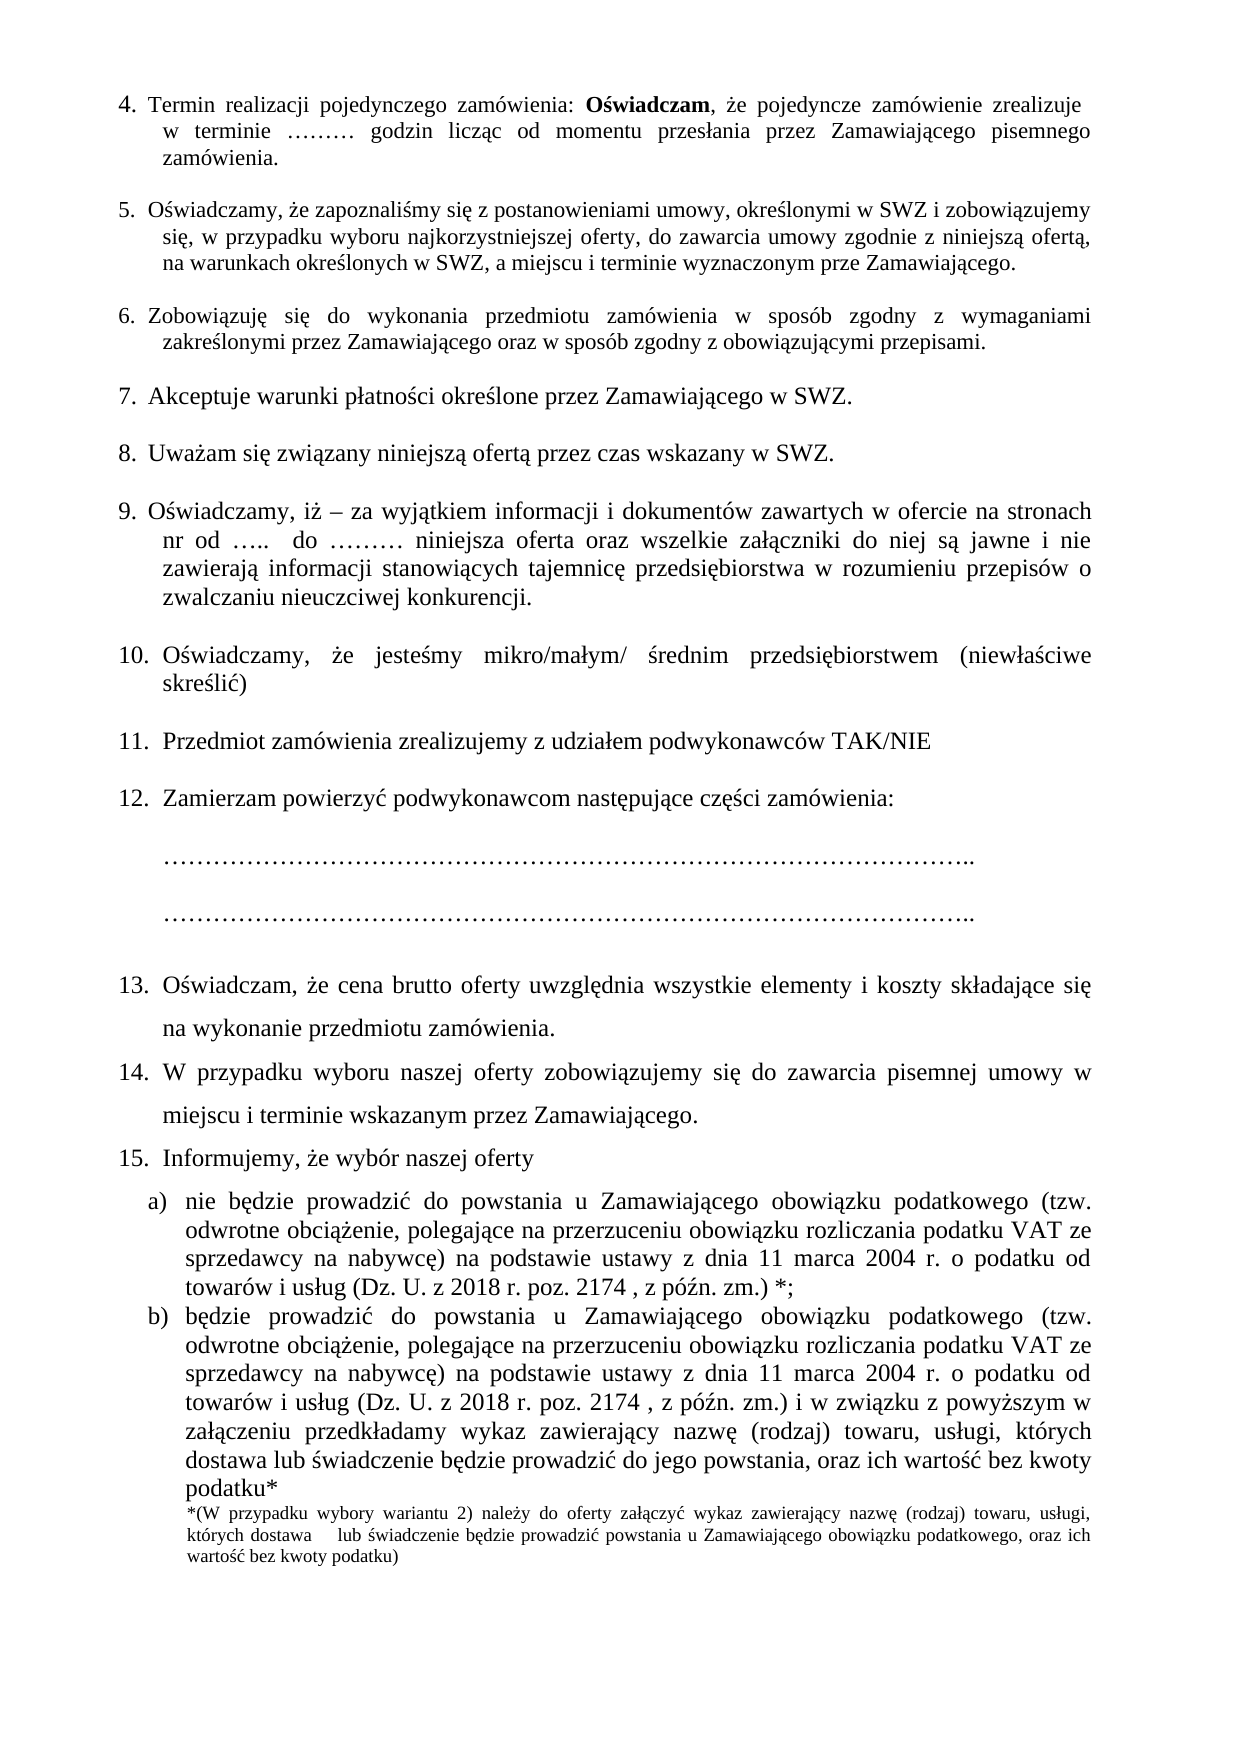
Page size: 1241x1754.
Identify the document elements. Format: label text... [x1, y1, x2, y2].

text …………………………………………………………………………………….. [162, 898, 1092, 927]
list Oświadczamy, że zapoznaliśmy się z postanowieniami umowy, określonymi w SWZ i zobowiązujemy się, w przypadku wyboru najkorzystniejszej oferty, do zawarcia umowy zgodnie z niniejszą ofertą, na warunkach określonych w SWZ, a miejscu i terminie wyznaczonym prze Zamawiającego. [118, 196, 1092, 276]
list W przypadku wyboru naszej oferty zobowiązujemy się do zawarcia pisemnej umowy w miejscu i terminie wskazanym przez Zamawiającego. [118, 1057, 1092, 1128]
list Informujemy, że wybór naszej oferty [118, 1143, 1092, 1172]
text *(W przypadku wybory wariantu 2) należy do oferty załączyć wykaz zawierający nazwę (rodzaj) towaru, usługi, których dostawa lub świadczenie będzie prowadzić powstania u Zamawiającego obowiązku podatkowego, oraz ich wartość bez kwoty podatku) [187, 1502, 1092, 1567]
list Termin realizacji pojedynczego zamówienia: Oświadczam, że pojedyncze zamówienie zrealizuje w terminie ……… godzin licząc od momentu przesłania przez Zamawiającego pisemnego zamówienia. [118, 89, 1092, 170]
list Oświadczam, że cena brutto oferty uwzględnia wszystkie elementy i koszty składające się na wykonanie przedmiotu zamówienia. [118, 970, 1092, 1042]
list Oświadczamy, że jesteśmy mikro/małym/ średnim przedsiębiorstwem (niewłaściwe skreślić) [118, 640, 1092, 697]
text …………………………………………………………………………………….. [162, 841, 1092, 870]
list Zobowiązuję się do wykonania przedmiotu zamówienia w sposób zgodny z wymaganiami zakreślonymi przez Zamawiającego oraz w sposób zgodny z obowiązującymi przepisami. [118, 302, 1092, 354]
list Uważam się związany niniejszą ofertą przez czas wskazany w SWZ. [118, 438, 1092, 467]
list będzie prowadzić do powstania u Zamawiającego obowiązku podatkowego (tzw. odwrotne obciążenie, polegające na przerzuceniu obowiązku rozliczania podatku VAT ze sprzedawcy na nabywcę) na podstawie ustawy z dnia 11 marca 2004 r. o podatku od towarów i usług (Dz. U. z 2018 r. poz. 2174 , z późn. zm.) i w związku z powyższym w załączeniu przedkładamy wykaz zawierający nazwę (rodzaj) towaru, usługi, których dostawa lub świadczenie będzie prowadzić do jego powstania, oraz ich wartość bez kwoty podatku* [148, 1301, 1092, 1502]
list Przedmiot zamówienia zrealizujemy z udziałem podwykonawców TAK/NIE [118, 726, 1092, 755]
list Akceptuje warunki płatności określone przez Zamawiającego w SWZ. [118, 381, 1092, 410]
list Zamierzam powierzyć podwykonawcom następujące części zamówienia: [118, 783, 1092, 812]
list nie będzie prowadzić do powstania u Zamawiającego obowiązku podatkowego (tzw. odwrotne obciążenie, polegające na przerzuceniu obowiązku rozliczania podatku VAT ze sprzedawcy na nabywcę) na podstawie ustawy z dnia 11 marca 2004 r. o podatku od towarów i usług (Dz. U. z 2018 r. poz. 2174 , z późn. zm.) *; [148, 1186, 1092, 1301]
list Oświadczamy, iż – za wyjątkiem informacji i dokumentów zawartych w ofercie na stronach nr od ….. do ……… niniejsza oferta oraz wszelkie załączniki do niej są jawne i nie zawierają informacji stanowiących tajemnicę przedsiębiorstwa w rozumieniu przepisów o zwalczaniu nieuczciwej konkurencji. [118, 496, 1092, 611]
